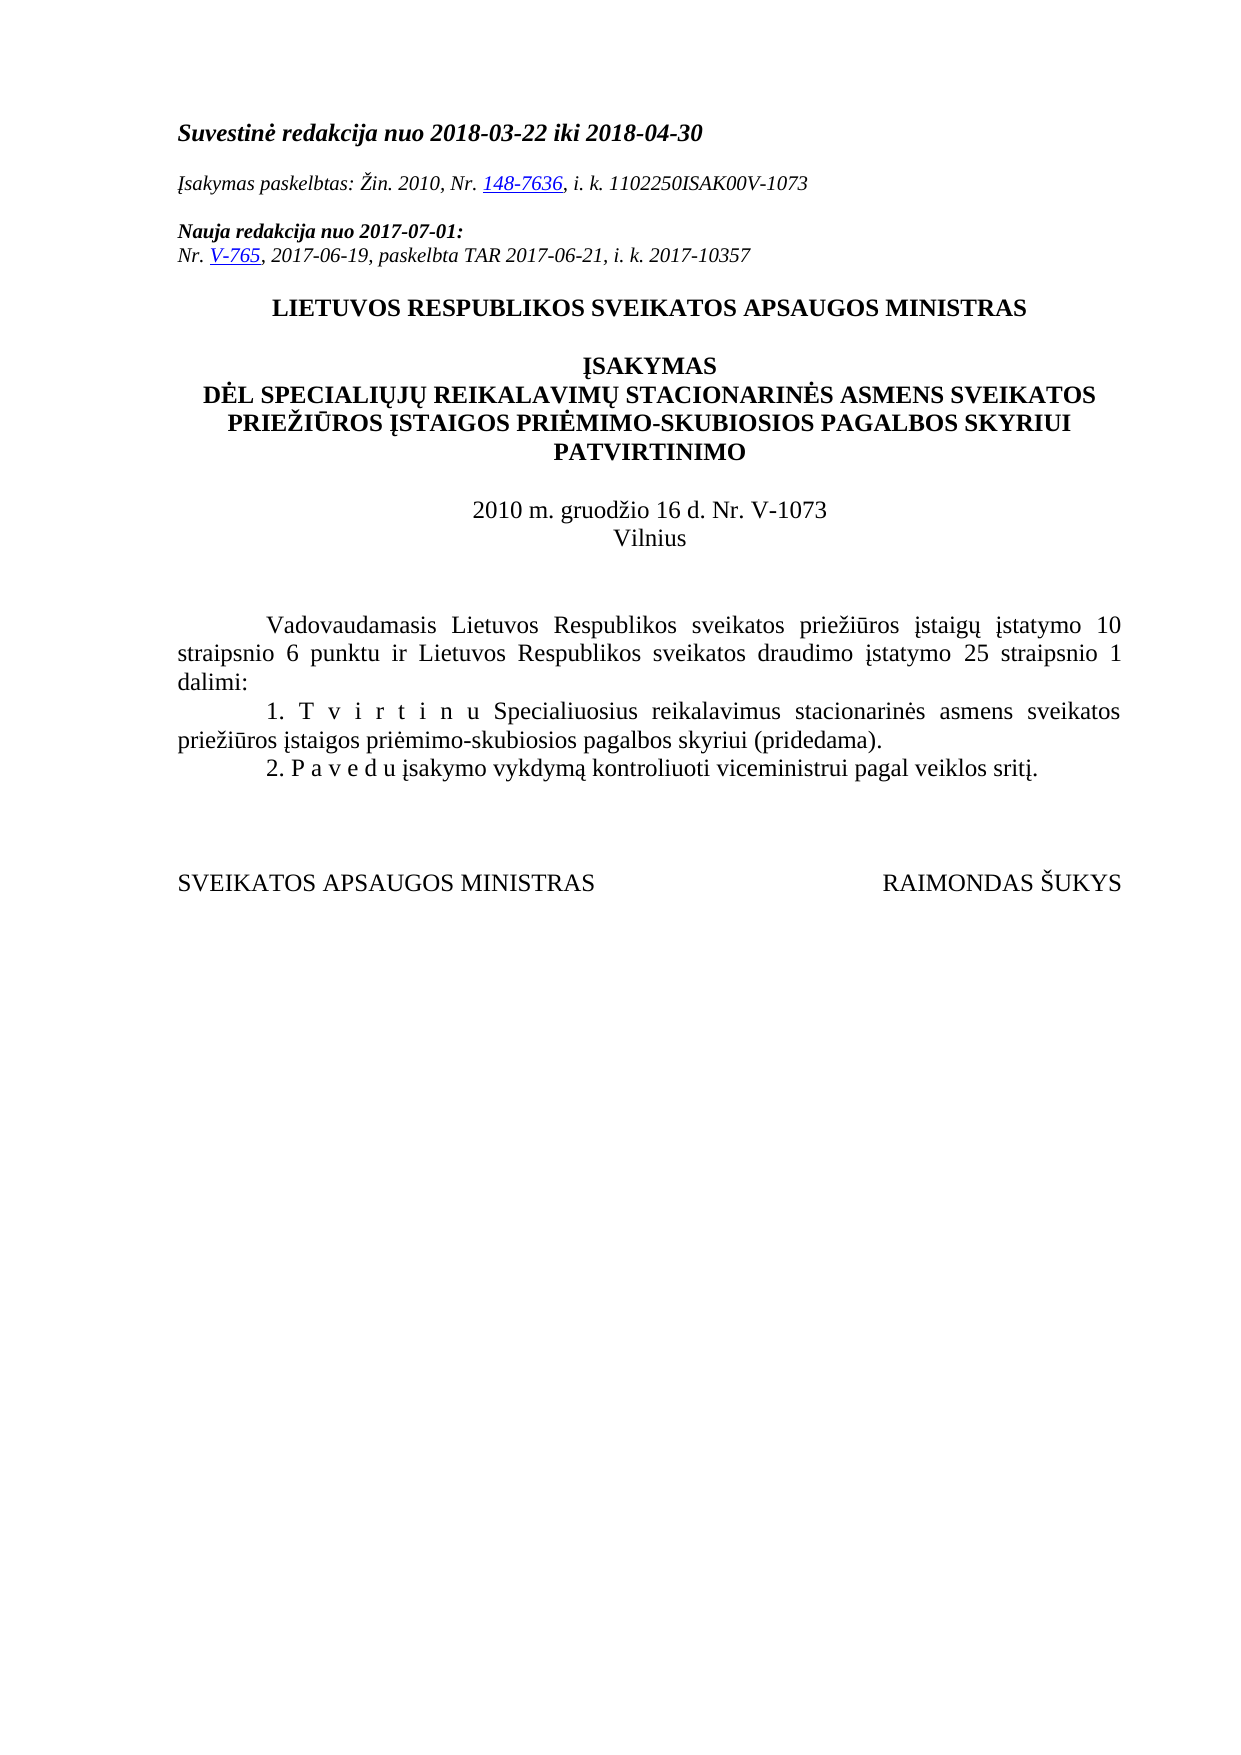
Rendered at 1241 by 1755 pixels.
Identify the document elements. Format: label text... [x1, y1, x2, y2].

text Vilnius [177, 523, 1122, 552]
text Suvestinė redakcija nuo 2018-03-22 iki 2018-04-30 [177, 118, 1122, 147]
text Nauja redakcija nuo 2017-07-01: [177, 219, 1122, 243]
text LIETUVOS RESPUBLIKOS SVEIKATOS APSAUGOS MINISTRAS [177, 293, 1122, 322]
text Vadovaudamasis Lietuvos Respublikos sveikatos priežiūros įstaigų įstatymo 10 straipsnio 6 punktu ir Lietuvos Respublikos sveikatos draudimo įstatymo 25 straipsnio 1 dalimi: [177, 610, 1122, 696]
text 2010 m. gruodžio 16 d. Nr. V-1073 [177, 495, 1122, 523]
text 2. P a v e d u įsakymo vykdymą kontroliuoti viceministrui pagal veiklos sritį. [177, 753, 1122, 782]
text DĖL SPECIALIŲJŲ REIKALAVIMŲ STACIONARINĖS ASMENS SVEIKATOS PRIEŽIŪROS ĮSTAIGOS PRIĖMIMO-SKUBIOSIOS PAGALBOS SKYRIUI PATVIRTINIMO [177, 380, 1122, 466]
text 1. T v i r t i n u Specialiuosius reikalavimus stacionarinės asmens sveikatos priežiūros įstaigos priėmimo-skubiosios pagalbos skyriui (pridedama). [177, 696, 1122, 753]
text SVEIKATOS APSAUGOS MINISTRAS RAIMONDAS ŠUKYS [177, 868, 1122, 897]
text Įsakymas paskelbtas: Žin. 2010, Nr. 148-7636, i. k. 1102250ISAK00V-1073 [177, 171, 1122, 195]
text ĮSAKYMAS [177, 351, 1122, 380]
text Nr. V-765, 2017-06-19, paskelbta TAR 2017-06-21, i. k. 2017-10357 [177, 243, 1122, 267]
